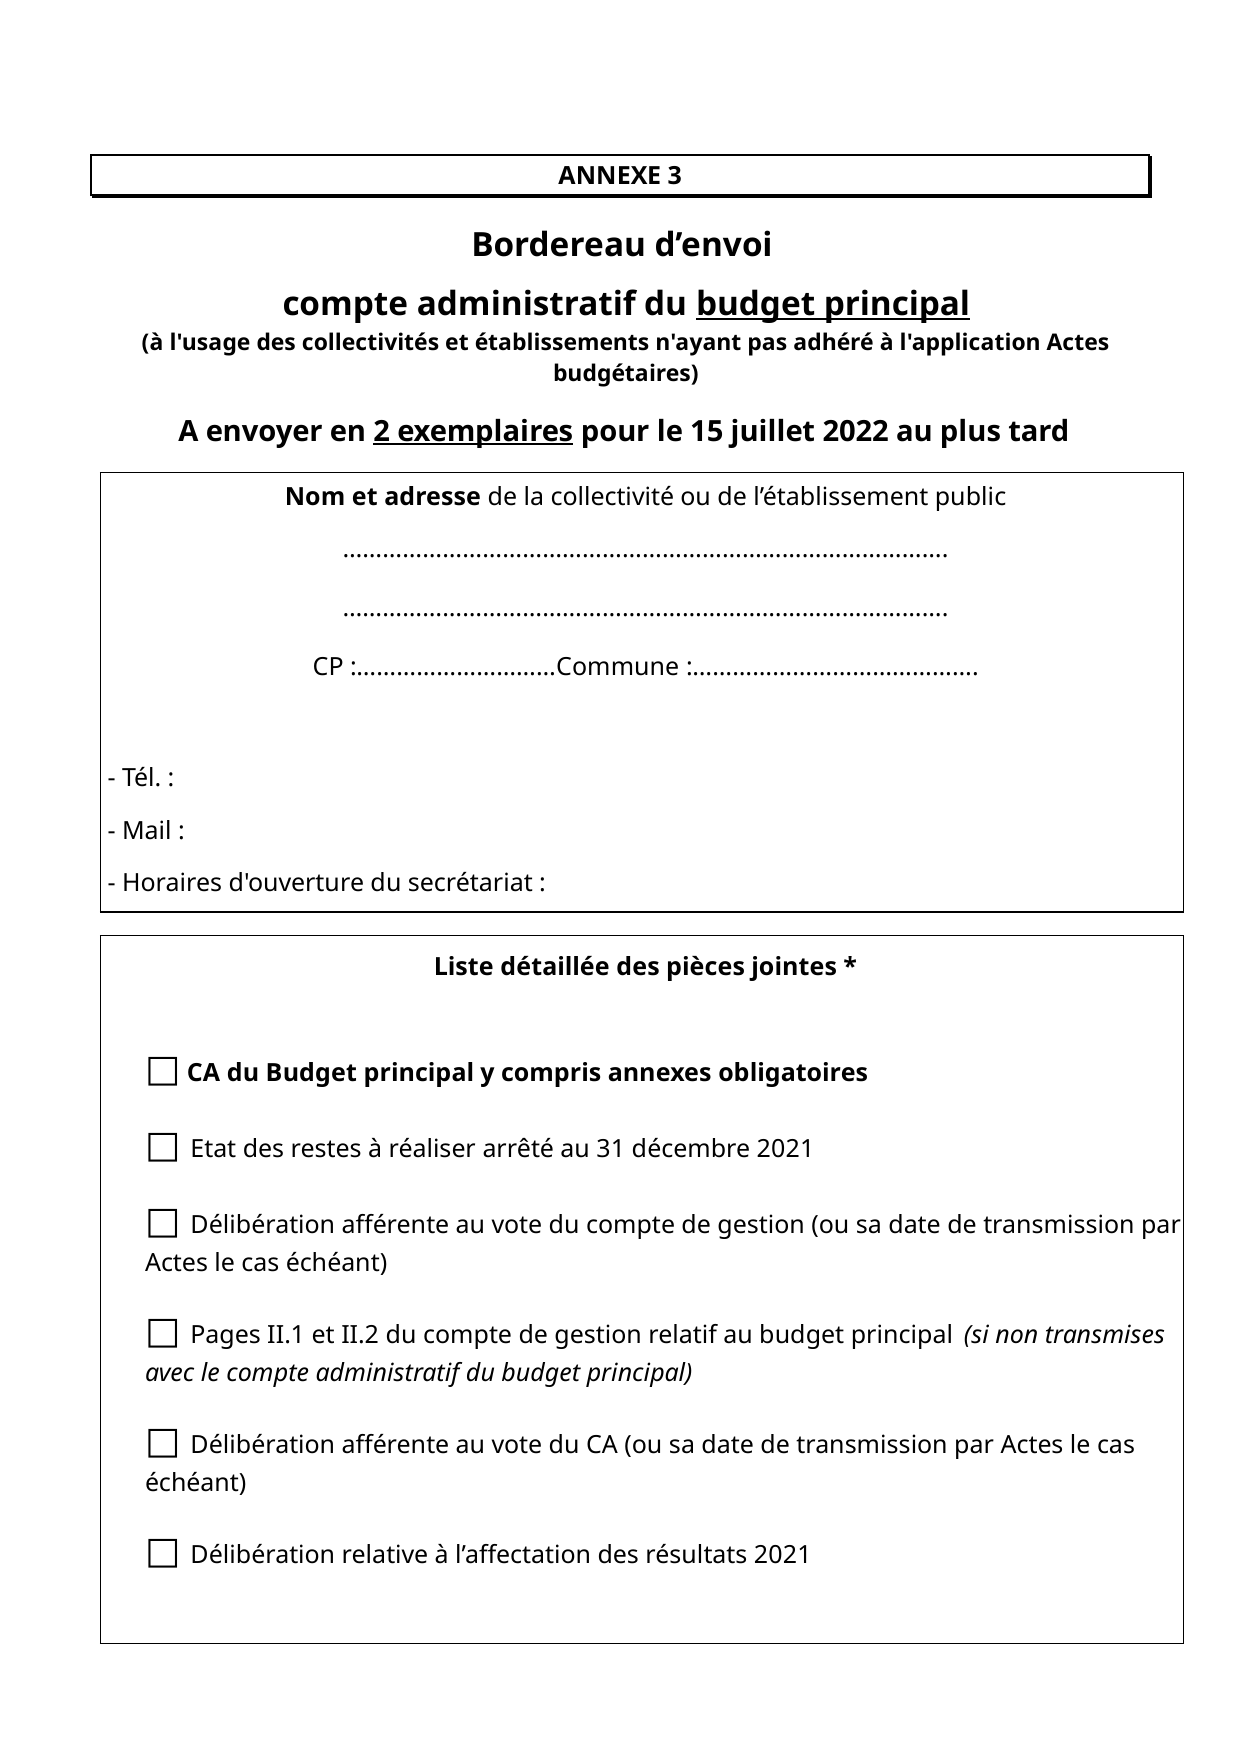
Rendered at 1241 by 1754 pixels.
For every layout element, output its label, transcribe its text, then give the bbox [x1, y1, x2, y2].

text ANNEXE 3 [92, 156, 1148, 194]
table_header Liste détaillée des pièces jointes * □ CA du Budget principal y compris annexes obligatoires □ Etat des restes à réaliser arrêté au 31 décembre 2021 □ Délibération afférente au vote du compte de gestion (ou sa date de transmission par Actes le cas échéant) □ Pages II.1 et II.2 du compte de gestion relatif au budget principal (si non transmises avec le compte administratif du budget principal) □ Délibération afférente au vote du CA (ou sa date de transmission par Actes le cas échéant) □ Délibération relative à l’affectation des résultats 2021 [101, 936, 1183, 1642]
subtitle Bordereau d’envoi [112, 221, 1140, 267]
table_header Nom et adresse de la collectivité ou de l’établissement public ………………………………………………………………………………. ………………………………………………………………………………. CP :…………………………Commune :……………………………………. - Tél. : - Mail : - Horaires d'ouverture du secrétariat : [101, 473, 1183, 911]
subtitle compte administratif du budget principal [112, 279, 1140, 325]
text A envoyer en 2 exemplaires pour le 15 juillet 2022 au plus tard [100, 410, 1140, 449]
subtitle (à l'usage des collectivités et établissements n'ayant pas adhéré à l'application Actes budgétaires) [112, 325, 1140, 387]
